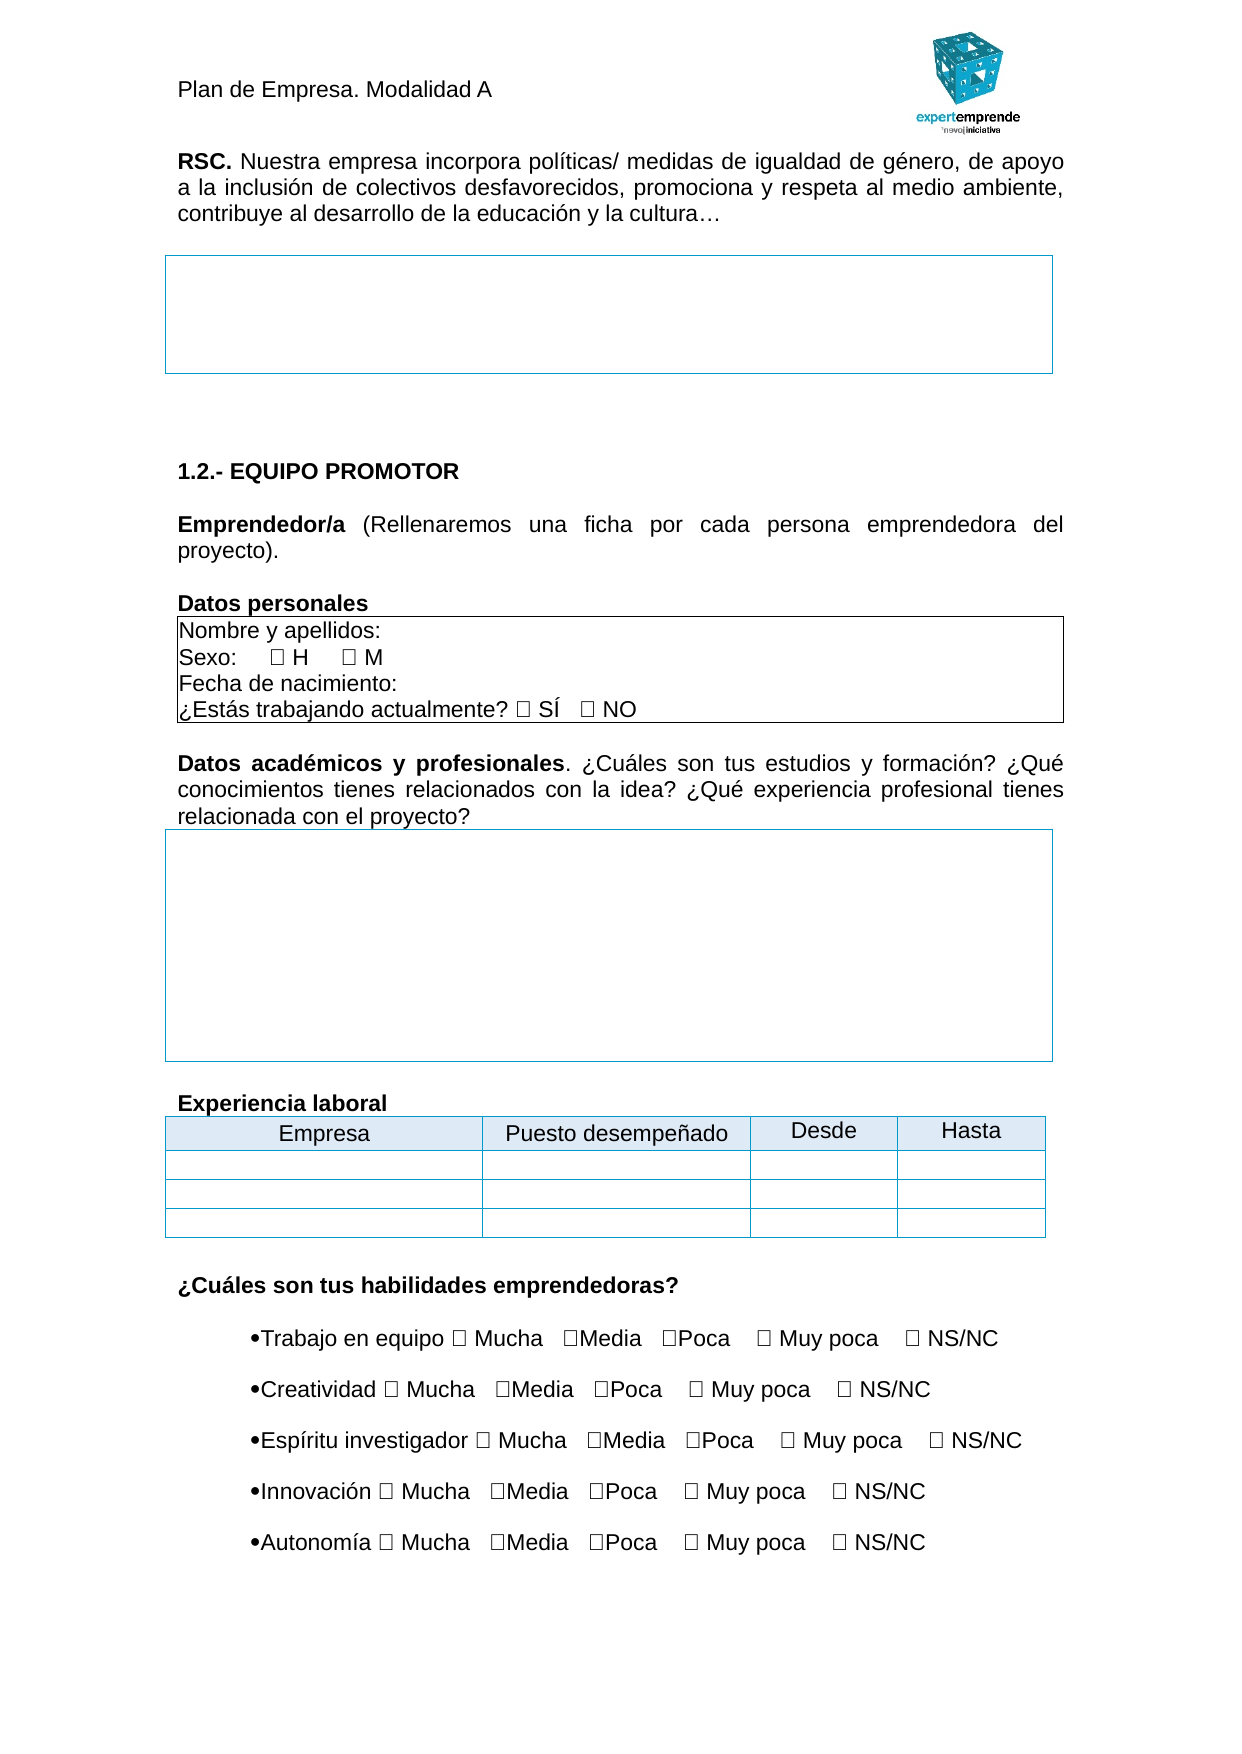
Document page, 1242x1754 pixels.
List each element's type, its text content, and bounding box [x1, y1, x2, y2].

list Creatividad  Mucha Media Poca  Muy poca  NS/NC [251, 1376, 1064, 1402]
list Trabajo en equipo  Mucha Media Poca  Muy poca  NS/NC [251, 1325, 1064, 1351]
text Sexo:  H  M [178, 642, 1063, 669]
table_header Hasta [898, 1117, 1045, 1150]
text Datos personales [177, 590, 1064, 616]
text Experiencia laboral [177, 1090, 1064, 1116]
table_cell [483, 1209, 750, 1237]
text ¿Estás trabajando actualmente?  SÍ  NO [178, 695, 1063, 722]
table_header [166, 830, 1052, 1061]
table_cell [166, 1180, 482, 1208]
table_cell [166, 1209, 482, 1237]
text RSC. Nuestra empresa incorpora políticas/ medidas de igualdad de género, de apoyo a la inclusión de colectivos desfavorecidos, promociona y respeta al medio ambiente, contribuye al desarrollo de la educación y la cultura… [177, 148, 1064, 227]
text Fecha de nacimiento: [178, 669, 1063, 695]
list Autonomía  Mucha Media Poca  Muy poca  NS/NC [251, 1529, 1064, 1556]
table_cell [751, 1209, 897, 1237]
text Nombre y apellidos: [178, 617, 1063, 642]
text ¿Cuáles son tus habilidades emprendedoras? [177, 1272, 1064, 1299]
table_cell [898, 1209, 1045, 1237]
table_cell [166, 1151, 482, 1179]
table_header Puesto desempeñado [483, 1117, 750, 1150]
text 1.2.- EQUIPO PROMOTOR [177, 458, 1064, 484]
table_header Empresa [166, 1117, 482, 1150]
text Datos académicos y profesionales. ¿Cuáles son tus estudios y formación? ¿Qué conocimientos tienes relacionados con la idea? ¿Qué experiencia profesional tienes relacionada con el proyecto? [177, 750, 1064, 829]
table_cell [483, 1180, 750, 1208]
table_cell [483, 1151, 750, 1179]
table_header Desde [751, 1117, 897, 1150]
table_cell [751, 1180, 897, 1208]
table_cell [898, 1151, 1045, 1179]
list Innovación  Mucha Media Poca  Muy poca  NS/NC [251, 1478, 1064, 1504]
table_cell [898, 1180, 1045, 1208]
text Emprendedor/a (Rellenaremos una ficha por cada persona emprendedora del proyecto). [177, 511, 1064, 563]
list Espíritu investigador  Mucha Media Poca  Muy poca  NS/NC [251, 1427, 1064, 1453]
table_cell [751, 1151, 897, 1179]
table_header [166, 256, 1052, 373]
